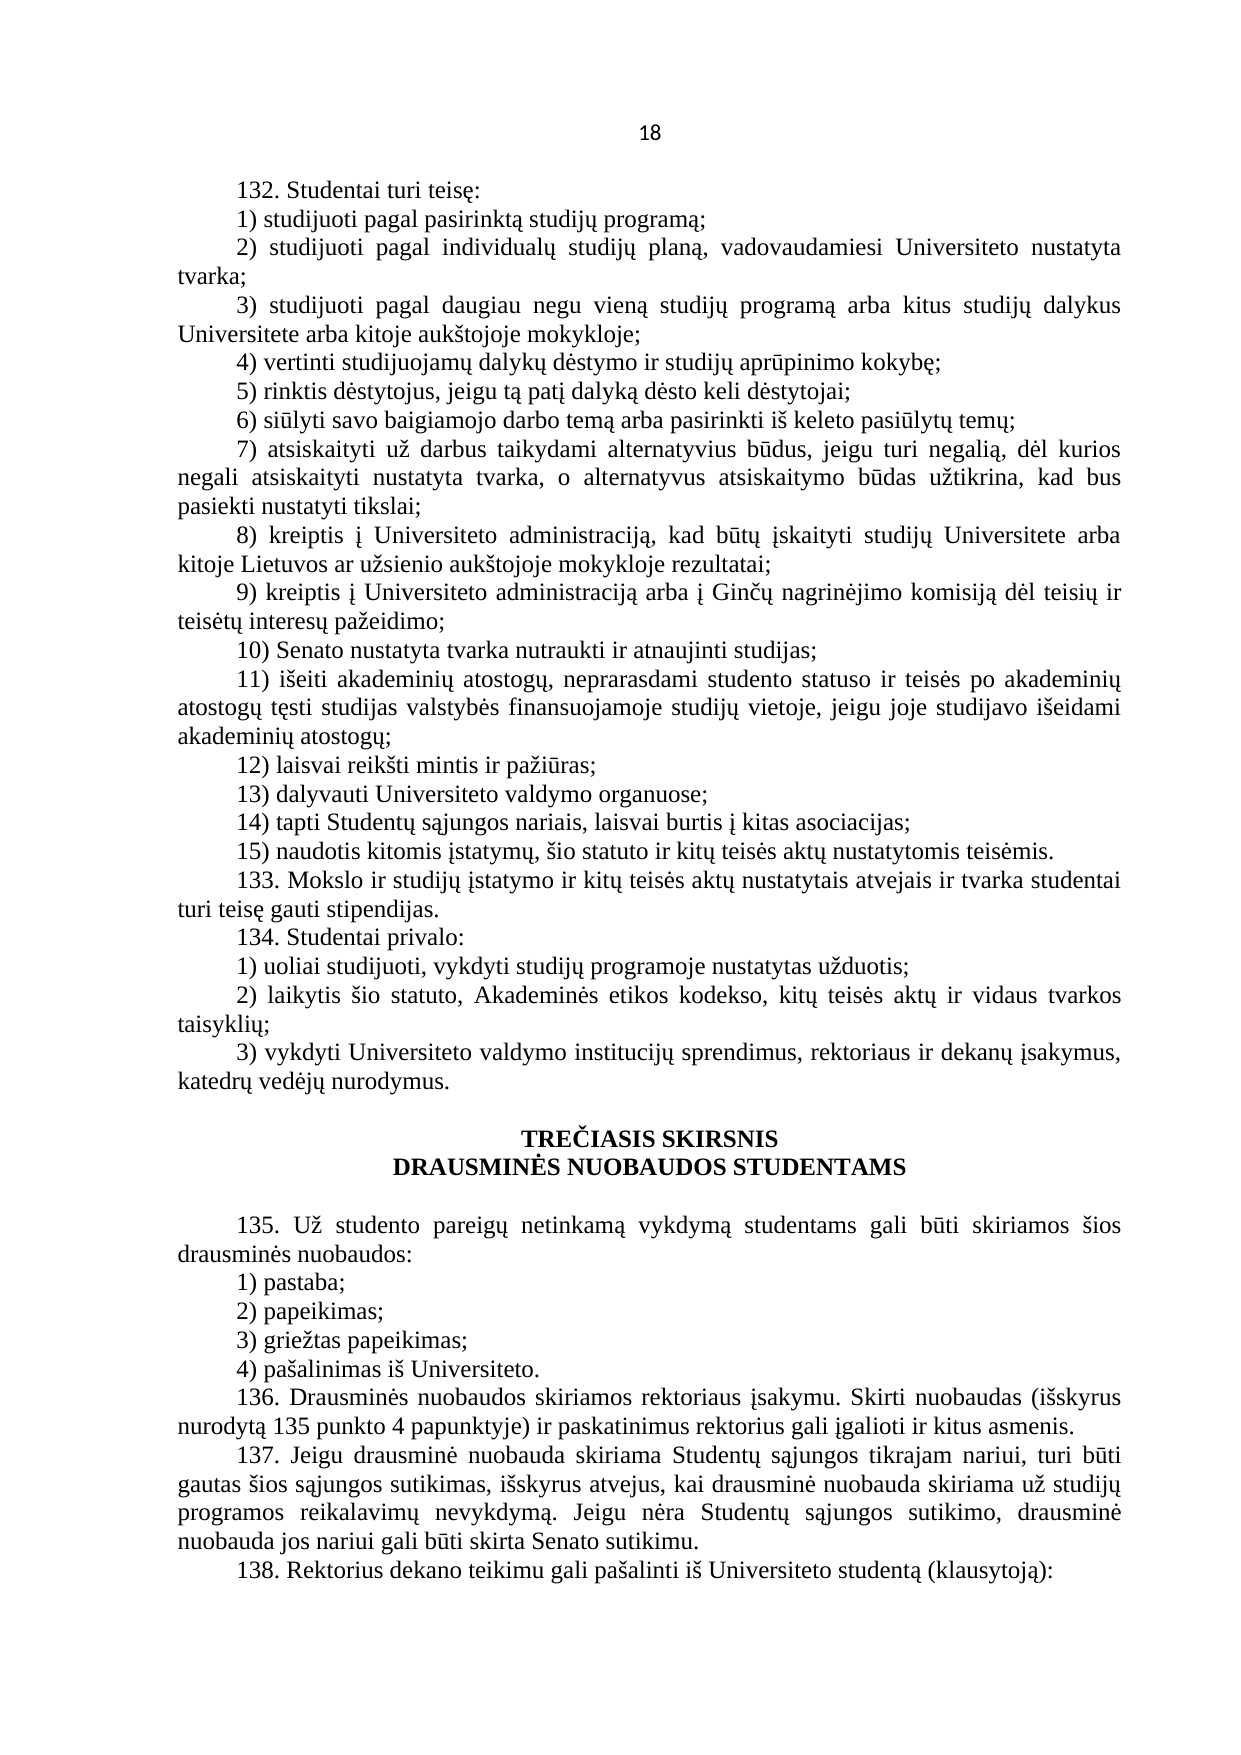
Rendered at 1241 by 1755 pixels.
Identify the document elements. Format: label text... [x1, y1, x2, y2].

text 9) kreiptis į Universiteto administraciją arba į Ginčų nagrinėjimo komisiją dėl teisių ir teisėtų interesų pažeidimo; [177, 577, 1122, 635]
text 137. Jeigu drausminė nuobauda skiriama Studentų sąjungos tikrajam nariui, turi būti gautas šios sąjungos sutikimas, išskyrus atvejus, kai drausminė nuobauda skiriama už studijų programos reikalavimų nevykdymą. Jeigu nėra Studentų sąjungos sutikimo, drausminė nuobauda jos nariui gali būti skirta Senato sutikimu. [177, 1440, 1122, 1555]
text 12) laisvai reikšti mintis ir pažiūras; [177, 750, 1122, 779]
text 8) kreiptis į Universiteto administraciją, kad būtų įskaityti studijų Universitete arba kitoje Lietuvos ar užsienio aukštojoje mokykloje rezultatai; [177, 520, 1122, 577]
text 136. Drausminės nuobaudos skiriamos rektoriaus įsakymu. Skirti nuobaudas (išskyrus nurodytą 135 punkto 4 papunktyje) ir paskatinimus rektorius gali įgalioti ir kitus asmenis. [177, 1382, 1122, 1440]
text 1) pastaba; [177, 1267, 1122, 1296]
text 133. Mokslo ir studijų įstatymo ir kitų teisės aktų nustatytais atvejais ir tvarka studentai turi teisę gauti stipendijas. [177, 865, 1122, 922]
text 15) naudotis kitomis įstatymų, šio statuto ir kitų teisės aktų nustatytomis teisėmis. [177, 836, 1122, 865]
text Drausminės nuobaudos studentams [177, 1152, 1122, 1181]
text 6) siūlyti savo baigiamojo darbo temą arba pasirinkti iš keleto pasiūlytų temų; [177, 405, 1122, 434]
text 3) studijuoti pagal daugiau negu vieną studijų programą arba kitus studijų dalykus Universitete arba kitoje aukštojoje mokykloje; [177, 290, 1122, 347]
text 4) vertinti studijuojamų dalykų dėstymo ir studijų aprūpinimo kokybę; [177, 347, 1122, 376]
text 13) dalyvauti Universiteto valdymo organuose; [177, 779, 1122, 807]
text 135. Už studento pareigų netinkamą vykdymą studentams gali būti skiriamos šios drausminės nuobaudos: [177, 1210, 1122, 1267]
text 11) išeiti akademinių atostogų, neprarasdami studento statuso ir teisės po akademinių atostogų tęsti studijas valstybės finansuojamoje studijų vietoje, jeigu joje studijavo išeidami akademinių atostogų; [177, 664, 1122, 750]
text 14) tapti Studentų sąjungos nariais, laisvai burtis į kitas asociacijas; [177, 807, 1122, 836]
text TREČIASIS SKIRSNIS [177, 1124, 1122, 1152]
text 5) rinktis dėstytojus, jeigu tą patį dalyką dėsto keli dėstytojai; [177, 376, 1122, 405]
text 132. Studentai turi teisę: [177, 175, 1122, 204]
text 10) Senato nustatyta tvarka nutraukti ir atnaujinti studijas; [177, 635, 1122, 664]
text 138. Rektorius dekano teikimu gali pašalinti iš Universiteto studentą (klausytoją): [177, 1555, 1122, 1584]
text 1) studijuoti pagal pasirinktą studijų programą; [177, 204, 1122, 232]
text 2) laikytis šio statuto, Akademinės etikos kodekso, kitų teisės aktų ir vidaus tvarkos taisyklių; [177, 980, 1122, 1037]
text 2) papeikimas; [177, 1296, 1122, 1325]
text 3) vykdyti Universiteto valdymo institucijų sprendimus, rektoriaus ir dekanų įsakymus, katedrų vedėjų nurodymus. [177, 1037, 1122, 1095]
text 1) uoliai studijuoti, vykdyti studijų programoje nustatytas užduotis; [177, 951, 1122, 980]
text 2) studijuoti pagal individualų studijų planą, vadovaudamiesi Universiteto nustatyta tvarka; [177, 232, 1122, 290]
text 4) pašalinimas iš Universiteto. [177, 1354, 1122, 1382]
text 3) griežtas papeikimas; [177, 1325, 1122, 1354]
text 7) atsiskaityti už darbus taikydami alternatyvius būdus, jeigu turi negalią, dėl kurios negali atsiskaityti nustatyta tvarka, o alternatyvus atsiskaitymo būdas užtikrina, kad bus pasiekti nustatyti tikslai; [177, 434, 1122, 520]
text 134. Studentai privalo: [177, 922, 1122, 951]
